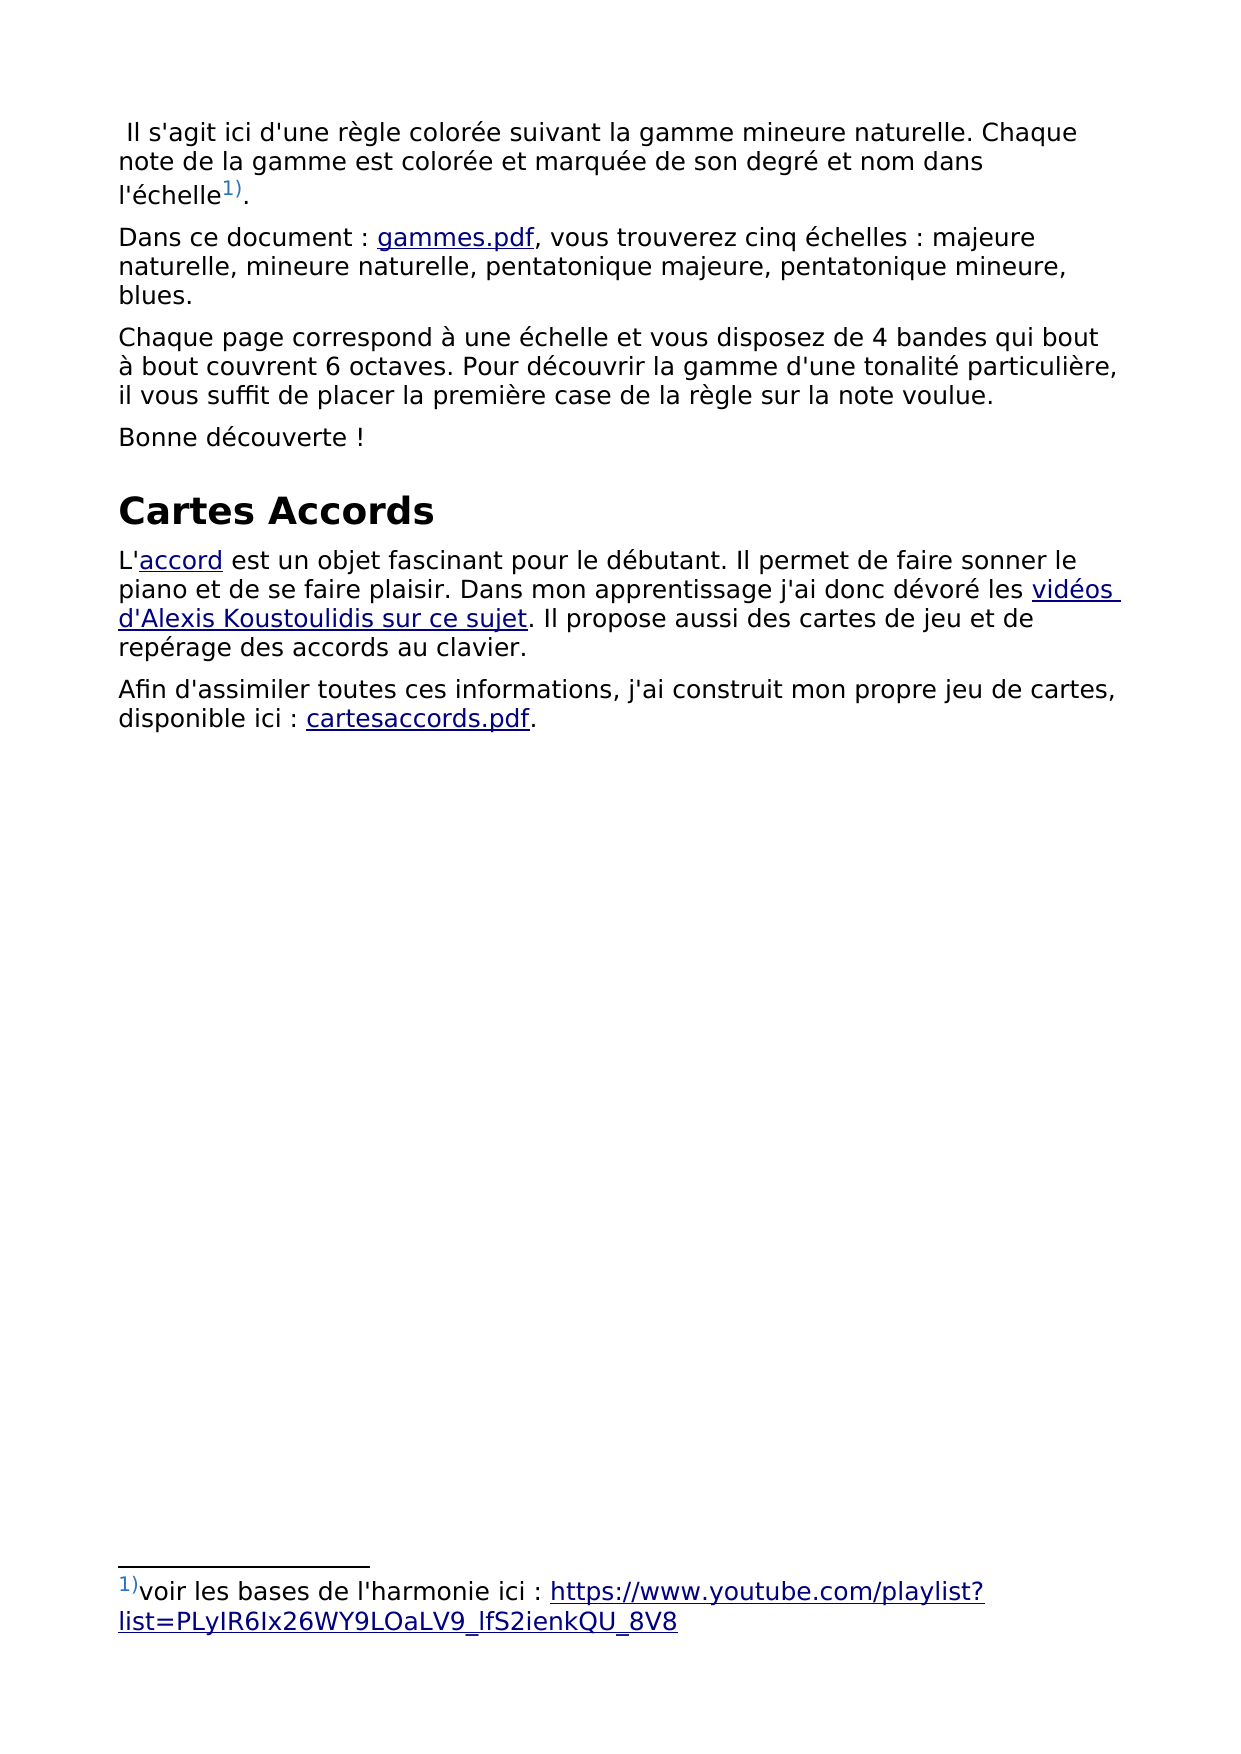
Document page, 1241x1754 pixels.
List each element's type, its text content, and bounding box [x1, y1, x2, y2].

text Il s'agit ici d'une règle colorée suivant la gamme mineure naturelle. Chaque note de la gamme est colorée et marquée de son degré et nom dans l'échelle. [118, 118, 1122, 211]
text Chaque page correspond à une échelle et vous disposez de 4 bandes qui bout à bout couvrent 6 octaves. Pour découvrir la gamme d'une tonalité particulière, il vous suffit de placer la première case de la règle sur la note voulue. [118, 323, 1122, 411]
text Dans ce document : gammes.pdf, vous trouverez cinq échelles : majeure naturelle, mineure naturelle, pentatonique majeure, pentatonique mineure, blues. [118, 223, 1122, 311]
subtitle Cartes Accords [118, 490, 1122, 533]
text voir les bases de l'harmonie ici : https://www.youtube.com/playlist?list=PLyIR6Ix26WY9LOaLV9_lfS2ienkQU_8V8 [118, 1573, 1122, 1636]
text L'accord est un objet fascinant pour le débutant. Il permet de faire sonner le piano et de se faire plaisir. Dans mon apprentissage j'ai donc dévoré les vidéos d'Alexis Koustoulidis sur ce sujet. Il propose aussi des cartes de jeu et de repérage des accords au clavier. [118, 546, 1122, 662]
text Afin d'assimiler toutes ces informations, j'ai construit mon propre jeu de cartes, disponible ici : cartesaccords.pdf. [118, 675, 1122, 733]
text Bonne découverte ! [118, 423, 1122, 452]
